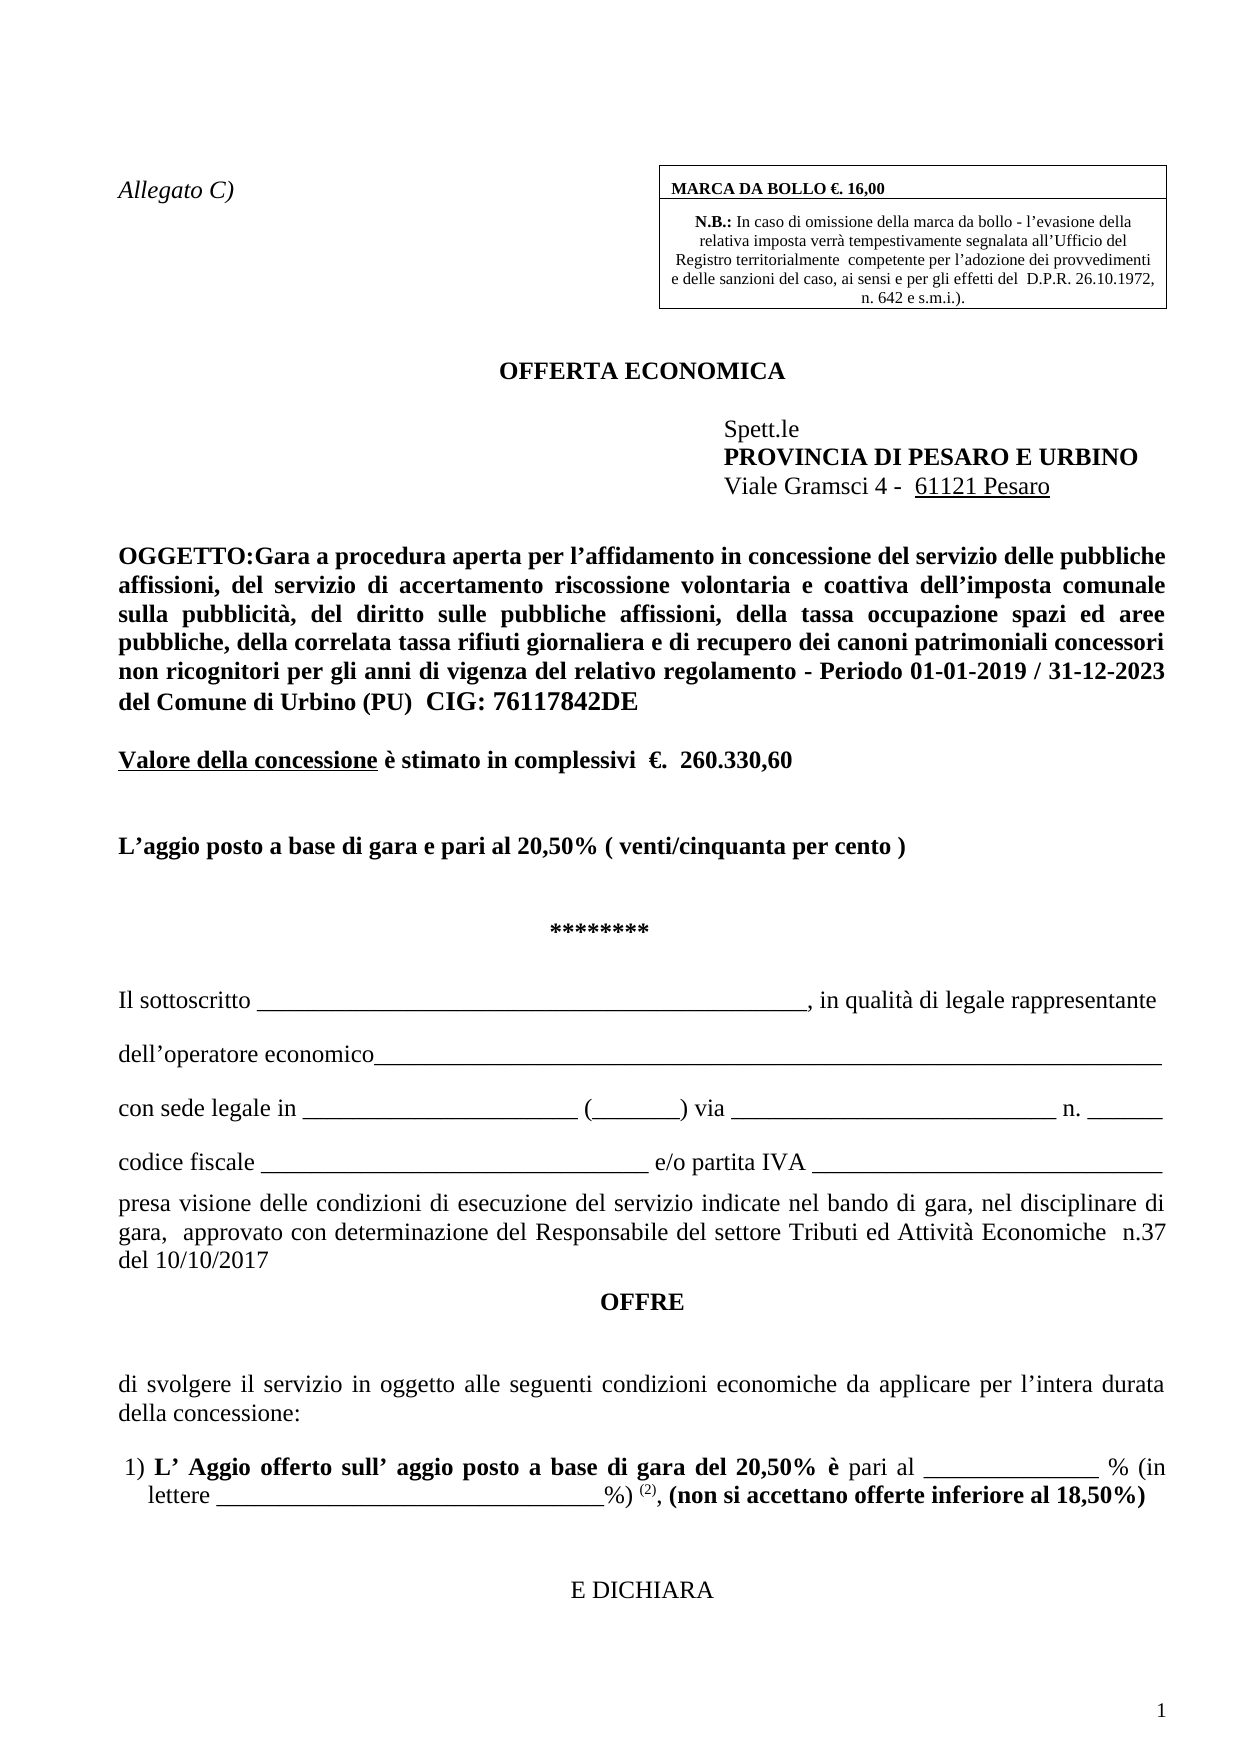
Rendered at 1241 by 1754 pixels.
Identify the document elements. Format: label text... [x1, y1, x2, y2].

subtitle PROVINCIA DI PESARO E URBINO [118, 442, 1166, 471]
text 1) L’ Aggio offerto sull’ aggio posto a base di gara del 20,50% è pari al ______________ % (in lettere _______________________________%) (2), (non si accettano offerte inferiore al 18,50%) [124, 1452, 1166, 1509]
text OFFERTA ECONOMICA [118, 356, 1166, 385]
text Valore della concessione è stimato in complessivi €. 260.330,60 [118, 745, 1166, 774]
text E DICHIARA [118, 1576, 1166, 1604]
text codice fiscale _______________________________ e/o partita IVA ____________________________ [118, 1147, 1166, 1176]
text dell’operatore economico_______________________________________________________________ [118, 1039, 1166, 1068]
text Il sottoscritto ____________________________________________, in qualità di legale rappresentante [118, 986, 1166, 1014]
table_cell N.B.: In caso di omissione della marca da bollo - l’evasione della relativa imposta verrà tempestivamente segnalata all’Ufficio del Registro territorialmente competente per l’adozione dei provvedimenti e delle sanzioni del caso, ai sensi e per gli effetti del D.P.R. 26.10.1972, n. 642 e s.m.i.). [660, 199, 1166, 307]
text Viale Gramsci 4 - 61121 Pesaro [118, 471, 1166, 500]
text con sede legale in ______________________ (_______) via __________________________ n. ______ [118, 1093, 1166, 1122]
text di svolgere il servizio in oggetto alle seguenti condizioni economiche da applicare per l’intera durata della concessione: [118, 1369, 1166, 1427]
text OFFRE [118, 1287, 1166, 1316]
text Spett.le [118, 414, 1166, 442]
text Allegato C) [118, 175, 659, 232]
text ******** [118, 917, 1166, 946]
text OGGETTO:Gara a procedura aperta per l’affidamento in concessione del servizio delle pubbliche affissioni, del servizio di accertamento riscossione volontaria e coattiva dell’imposta comunale sulla pubblicità, del diritto sulle pubbliche affissioni, della tassa occupazione spazi ed aree pubbliche, della correlata tassa rifiuti giornaliera e di recupero dei canoni patrimoniali concessori non ricognitori per gli anni di vigenza del relativo regolamento - Periodo 01-01-2019 / 31-12-2023 del Comune di Urbino (PU) CIG: 76117842DE [118, 541, 1166, 716]
text presa visione delle condizioni di esecuzione del servizio indicate nel bando di gara, nel disciplinare di gara, approvato con determinazione del Responsabile del settore Tributi ed Attività Economiche n.37 del 10/10/2017 [118, 1188, 1166, 1274]
text L’aggio posto a base di gara e pari al 20,50% ( venti/cinquanta per cento ) [118, 831, 1166, 860]
table_header MARCA DA BOLLO €. 16,00 [660, 166, 1166, 198]
